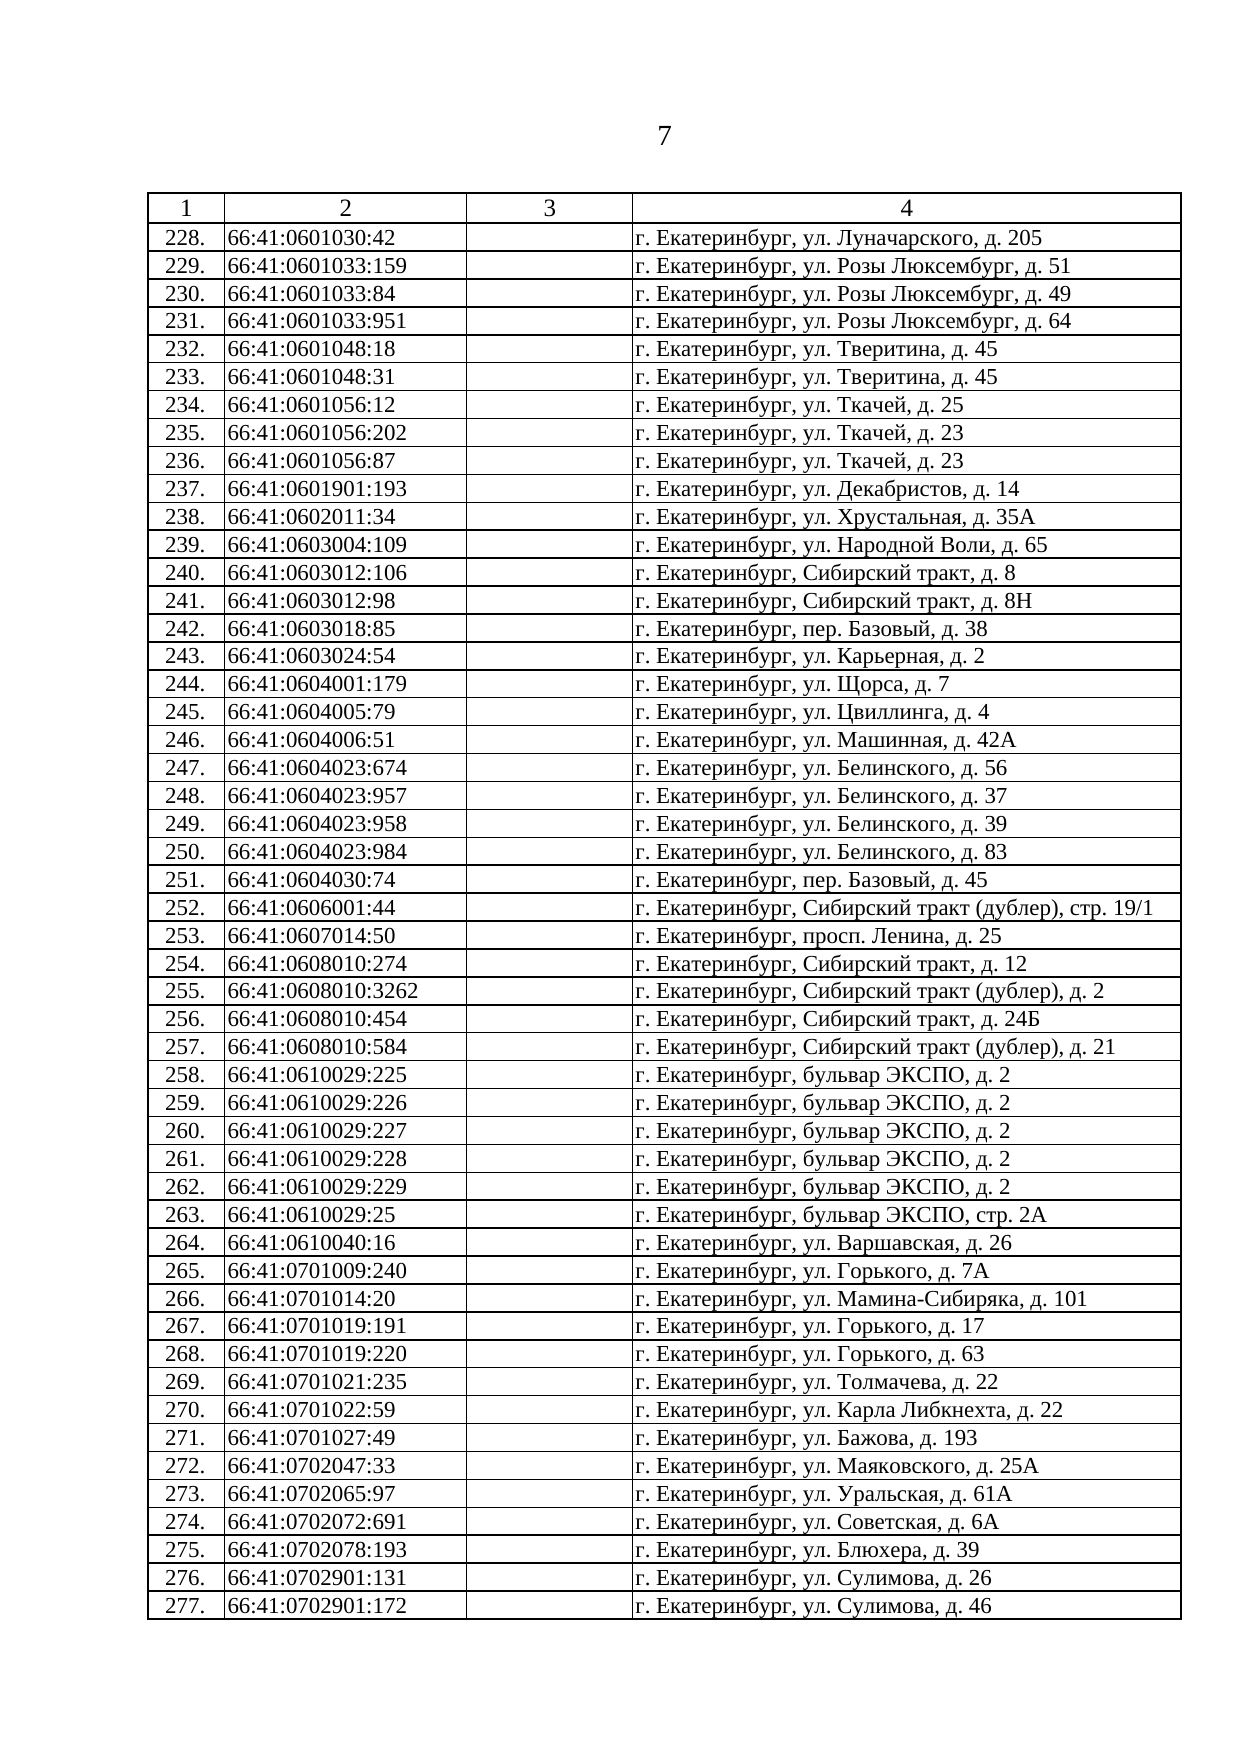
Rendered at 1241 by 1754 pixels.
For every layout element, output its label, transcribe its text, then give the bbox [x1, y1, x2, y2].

table_cell [467, 1508, 632, 1534]
table_cell г. Екатеринбург, ул. Ткачей, д. 25 [633, 391, 1180, 418]
table_cell [467, 1061, 632, 1088]
table_cell [467, 810, 632, 836]
table_cell [467, 363, 632, 390]
table_cell [467, 447, 632, 473]
table_cell [149, 950, 224, 976]
table_cell 66:41:0603012:106 [225, 559, 466, 585]
table_cell [467, 252, 632, 278]
table_cell [467, 1452, 632, 1478]
table_cell [149, 308, 224, 334]
table_cell г. Екатеринбург, ул. Луначарского, д. 205 [633, 224, 1180, 250]
table_cell 66:41:0601030:42 [225, 224, 466, 250]
table_cell [467, 475, 632, 501]
table_cell [467, 922, 632, 948]
table_cell 66:41:0701019:220 [225, 1341, 466, 1367]
table_cell [467, 1117, 632, 1143]
table_cell г. Екатеринбург, ул. Горького, д. 63 [633, 1341, 1180, 1367]
table_cell 66:41:0701021:235 [225, 1368, 466, 1395]
table_cell г. Екатеринбург, ул. Горького, д. 17 [633, 1313, 1180, 1339]
table_cell [149, 754, 224, 781]
table_cell 66:41:0604005:79 [225, 698, 466, 725]
table_cell [149, 363, 224, 390]
table_cell [149, 726, 224, 753]
table_cell 66:41:0601033:951 [225, 308, 466, 334]
table_cell 66:41:0702078:193 [225, 1536, 466, 1562]
table_cell [149, 1341, 224, 1367]
table_cell г. Екатеринбург, ул. Варшавская, д. 26 [633, 1229, 1180, 1255]
table_cell [467, 419, 632, 446]
table_cell [149, 391, 224, 418]
table_cell [467, 894, 632, 920]
table_cell [467, 671, 632, 697]
table_cell [149, 698, 224, 725]
table_cell [149, 1424, 224, 1451]
table_cell г. Екатеринбург, ул. Машинная, д. 42А [633, 726, 1180, 753]
table_cell г. Екатеринбург, ул. Уральская, д. 61А [633, 1480, 1180, 1506]
table_cell [149, 1006, 224, 1032]
table_cell [467, 224, 632, 250]
table_cell [149, 503, 224, 529]
table_cell [467, 1368, 632, 1395]
table_cell 66:41:0606001:44 [225, 894, 466, 920]
table_cell 66:41:0608010:454 [225, 1006, 466, 1032]
table_cell 66:41:0601033:159 [225, 252, 466, 278]
table_cell г. Екатеринбург, Сибирский тракт (дублер), д. 21 [633, 1033, 1180, 1060]
table_cell [467, 726, 632, 753]
table_cell г. Екатеринбург, ул. Народной Воли, д. 65 [633, 531, 1180, 557]
table_cell [467, 1424, 632, 1451]
table_cell [149, 1061, 224, 1088]
table_cell [149, 252, 224, 278]
table_cell [149, 643, 224, 669]
table_cell [467, 1536, 632, 1562]
table_cell [467, 391, 632, 418]
table_cell г. Екатеринбург, Сибирский тракт, д. 12 [633, 950, 1180, 976]
table_cell г. Екатеринбург, ул. Карьерная, д. 2 [633, 643, 1180, 669]
table_cell г. Екатеринбург, ул. Сулимова, д. 46 [633, 1592, 1180, 1618]
table_cell 66:41:0602011:34 [225, 503, 466, 529]
table_cell 66:41:0607014:50 [225, 922, 466, 948]
table_cell 66:41:0601056:12 [225, 391, 466, 418]
table_cell [467, 978, 632, 1004]
table_cell 66:41:0601056:87 [225, 447, 466, 473]
table_cell г. Екатеринбург, ул. Розы Люксембург, д. 49 [633, 280, 1180, 306]
table_cell [149, 1033, 224, 1060]
table_cell 66:41:0601033:84 [225, 280, 466, 306]
table_cell [467, 1145, 632, 1171]
table_cell г. Екатеринбург, бульвар ЭКСПО, д. 2 [633, 1145, 1180, 1171]
table_cell г. Екатеринбург, пер. Базовый, д. 38 [633, 615, 1180, 641]
table_cell [149, 336, 224, 362]
table_cell г. Екатеринбург, бульвар ЭКСПО, д. 2 [633, 1061, 1180, 1088]
table_cell г. Екатеринбург, Сибирский тракт, д. 8 [633, 559, 1180, 585]
table_cell [149, 810, 224, 836]
table_cell [149, 419, 224, 446]
table_cell 66:41:0610029:227 [225, 1117, 466, 1143]
table_cell [149, 1368, 224, 1395]
table_cell 66:41:0603004:109 [225, 531, 466, 557]
table_cell [467, 1089, 632, 1116]
table_cell 66:41:0610040:16 [225, 1229, 466, 1255]
table_header 4 [633, 194, 1180, 222]
table_cell [149, 1313, 224, 1339]
table_cell [467, 950, 632, 976]
table_cell г. Екатеринбург, ул. Тверитина, д. 45 [633, 363, 1180, 390]
table_cell [467, 782, 632, 808]
table_cell 66:41:0701014:20 [225, 1285, 466, 1311]
table_cell [149, 1089, 224, 1116]
table_cell 66:41:0601048:31 [225, 363, 466, 390]
table_cell 66:41:0610029:25 [225, 1201, 466, 1227]
table_cell [467, 1564, 632, 1590]
table_cell 66:41:0610029:228 [225, 1145, 466, 1171]
table_header 2 [225, 194, 466, 222]
table_cell г. Екатеринбург, бульвар ЭКСПО, д. 2 [633, 1089, 1180, 1116]
table_header 1 [149, 194, 224, 222]
table_cell г. Екатеринбург, Сибирский тракт, д. 24Б [633, 1006, 1180, 1032]
table_cell [149, 782, 224, 808]
table_cell [467, 1201, 632, 1227]
table_cell 66:41:0610029:229 [225, 1173, 466, 1199]
table_cell [149, 1229, 224, 1255]
table_cell [467, 698, 632, 725]
table_cell [467, 615, 632, 641]
table_cell [149, 894, 224, 920]
table_cell [467, 587, 632, 613]
table_cell [467, 1033, 632, 1060]
table_cell г. Екатеринбург, ул. Розы Люксембург, д. 51 [633, 252, 1180, 278]
table_cell 66:41:0604023:984 [225, 838, 466, 864]
table_cell г. Екатеринбург, ул. Хрустальная, д. 35А [633, 503, 1180, 529]
table_cell [467, 643, 632, 669]
table_cell [149, 531, 224, 557]
table_cell [467, 503, 632, 529]
table_cell [467, 1285, 632, 1311]
table_cell г. Екатеринбург, Сибирский тракт (дублер), д. 2 [633, 978, 1180, 1004]
table_cell г. Екатеринбург, ул. Цвиллинга, д. 4 [633, 698, 1180, 725]
table_cell [467, 1480, 632, 1506]
table_cell [149, 1536, 224, 1562]
table_cell г. Екатеринбург, ул. Ткачей, д. 23 [633, 419, 1180, 446]
table_cell г. Екатеринбург, ул. Советская, д. 6А [633, 1508, 1180, 1534]
table_cell 66:41:0604023:674 [225, 754, 466, 781]
table_cell 66:41:0608010:274 [225, 950, 466, 976]
table_cell [149, 1508, 224, 1534]
table_cell 66:41:0604006:51 [225, 726, 466, 753]
table_cell 66:41:0702072:691 [225, 1508, 466, 1534]
table_cell 66:41:0601048:18 [225, 336, 466, 362]
table_cell г. Екатеринбург, просп. Ленина, д. 25 [633, 922, 1180, 948]
table_cell [149, 447, 224, 473]
table_cell г. Екатеринбург, ул. Белинского, д. 56 [633, 754, 1180, 781]
table_cell г. Екатеринбург, пер. Базовый, д. 45 [633, 866, 1180, 892]
table_cell [467, 866, 632, 892]
table_cell [467, 1006, 632, 1032]
table_cell [149, 587, 224, 613]
table_cell 66:41:0610029:225 [225, 1061, 466, 1088]
table_cell [467, 754, 632, 781]
table_cell 66:41:0603024:54 [225, 643, 466, 669]
table_cell [149, 978, 224, 1004]
table_cell [467, 1341, 632, 1367]
table_cell [149, 280, 224, 306]
table_cell 66:41:0610029:226 [225, 1089, 466, 1116]
table_cell г. Екатеринбург, ул. Щорса, д. 7 [633, 671, 1180, 697]
table_cell г. Екатеринбург, ул. Розы Люксембург, д. 64 [633, 308, 1180, 334]
table_cell [467, 308, 632, 334]
table_cell [467, 838, 632, 864]
table_cell г. Екатеринбург, ул. Маяковского, д. 25А [633, 1452, 1180, 1478]
table_cell [149, 1257, 224, 1283]
table_cell [467, 336, 632, 362]
table_cell 66:41:0604030:74 [225, 866, 466, 892]
table_cell 66:41:0701009:240 [225, 1257, 466, 1283]
table_cell [149, 559, 224, 585]
table_cell г. Екатеринбург, Сибирский тракт (дублер), стр. 19/1 [633, 894, 1180, 920]
table_cell 66:41:0601056:202 [225, 419, 466, 446]
table_cell [467, 1313, 632, 1339]
table_cell г. Екатеринбург, бульвар ЭКСПО, стр. 2А [633, 1201, 1180, 1227]
table_cell 66:41:0608010:3262 [225, 978, 466, 1004]
table_cell г. Екатеринбург, ул. Тверитина, д. 45 [633, 336, 1180, 362]
table_cell г. Екатеринбург, ул. Декабристов, д. 14 [633, 475, 1180, 501]
table_cell 66:41:0604023:958 [225, 810, 466, 836]
table_cell [149, 671, 224, 697]
table_header 3 [467, 194, 632, 222]
table_cell [149, 1452, 224, 1478]
table_cell г. Екатеринбург, ул. Ткачей, д. 23 [633, 447, 1180, 473]
table_cell [467, 1173, 632, 1199]
table_cell [467, 1229, 632, 1255]
table_cell [467, 1592, 632, 1618]
table_cell 66:41:0603018:85 [225, 615, 466, 641]
table_cell [467, 531, 632, 557]
table_cell [467, 1396, 632, 1423]
table_cell г. Екатеринбург, ул. Толмачева, д. 22 [633, 1368, 1180, 1395]
table_cell г. Екатеринбург, Сибирский тракт, д. 8Н [633, 587, 1180, 613]
table_cell 66:41:0701022:59 [225, 1396, 466, 1423]
table_cell [467, 559, 632, 585]
table_cell 66:41:0702047:33 [225, 1452, 466, 1478]
table_cell [149, 1285, 224, 1311]
table_cell 66:41:0604001:179 [225, 671, 466, 697]
table_cell г. Екатеринбург, ул. Белинского, д. 37 [633, 782, 1180, 808]
table_cell [149, 1145, 224, 1171]
table_cell 66:41:0702901:131 [225, 1564, 466, 1590]
table_cell [149, 1117, 224, 1143]
table_cell [467, 280, 632, 306]
table_cell [149, 615, 224, 641]
table_cell 66:41:0604023:957 [225, 782, 466, 808]
table_cell г. Екатеринбург, ул. Сулимова, д. 26 [633, 1564, 1180, 1590]
table_cell [149, 224, 224, 250]
table_cell [149, 866, 224, 892]
table_cell г. Екатеринбург, ул. Мамина-Сибиряка, д. 101 [633, 1285, 1180, 1311]
table_cell [467, 1257, 632, 1283]
table_cell 66:41:0702065:97 [225, 1480, 466, 1506]
table_cell г. Екатеринбург, ул. Белинского, д. 39 [633, 810, 1180, 836]
table_cell г. Екатеринбург, ул. Белинского, д. 83 [633, 838, 1180, 864]
table_cell 66:41:0701019:191 [225, 1313, 466, 1339]
table_cell 66:41:0603012:98 [225, 587, 466, 613]
table_cell г. Екатеринбург, бульвар ЭКСПО, д. 2 [633, 1117, 1180, 1143]
table_cell [149, 1480, 224, 1506]
table_cell [149, 1201, 224, 1227]
table_cell г. Екатеринбург, ул. Карла Либкнехта, д. 22 [633, 1396, 1180, 1423]
table_cell г. Екатеринбург, ул. Горького, д. 7А [633, 1257, 1180, 1283]
table_cell 66:41:0702901:172 [225, 1592, 466, 1618]
table_cell [149, 1396, 224, 1423]
table_cell г. Екатеринбург, ул. Бажова, д. 193 [633, 1424, 1180, 1451]
table_cell [149, 475, 224, 501]
table_cell [149, 922, 224, 948]
table_cell [149, 838, 224, 864]
table_cell 66:41:0608010:584 [225, 1033, 466, 1060]
table_cell г. Екатеринбург, ул. Блюхера, д. 39 [633, 1536, 1180, 1562]
table_cell [149, 1564, 224, 1590]
table_cell [149, 1592, 224, 1618]
table_cell [149, 1173, 224, 1199]
table_cell 66:41:0701027:49 [225, 1424, 466, 1451]
table_cell г. Екатеринбург, бульвар ЭКСПО, д. 2 [633, 1173, 1180, 1199]
table_cell 66:41:0601901:193 [225, 475, 466, 501]
